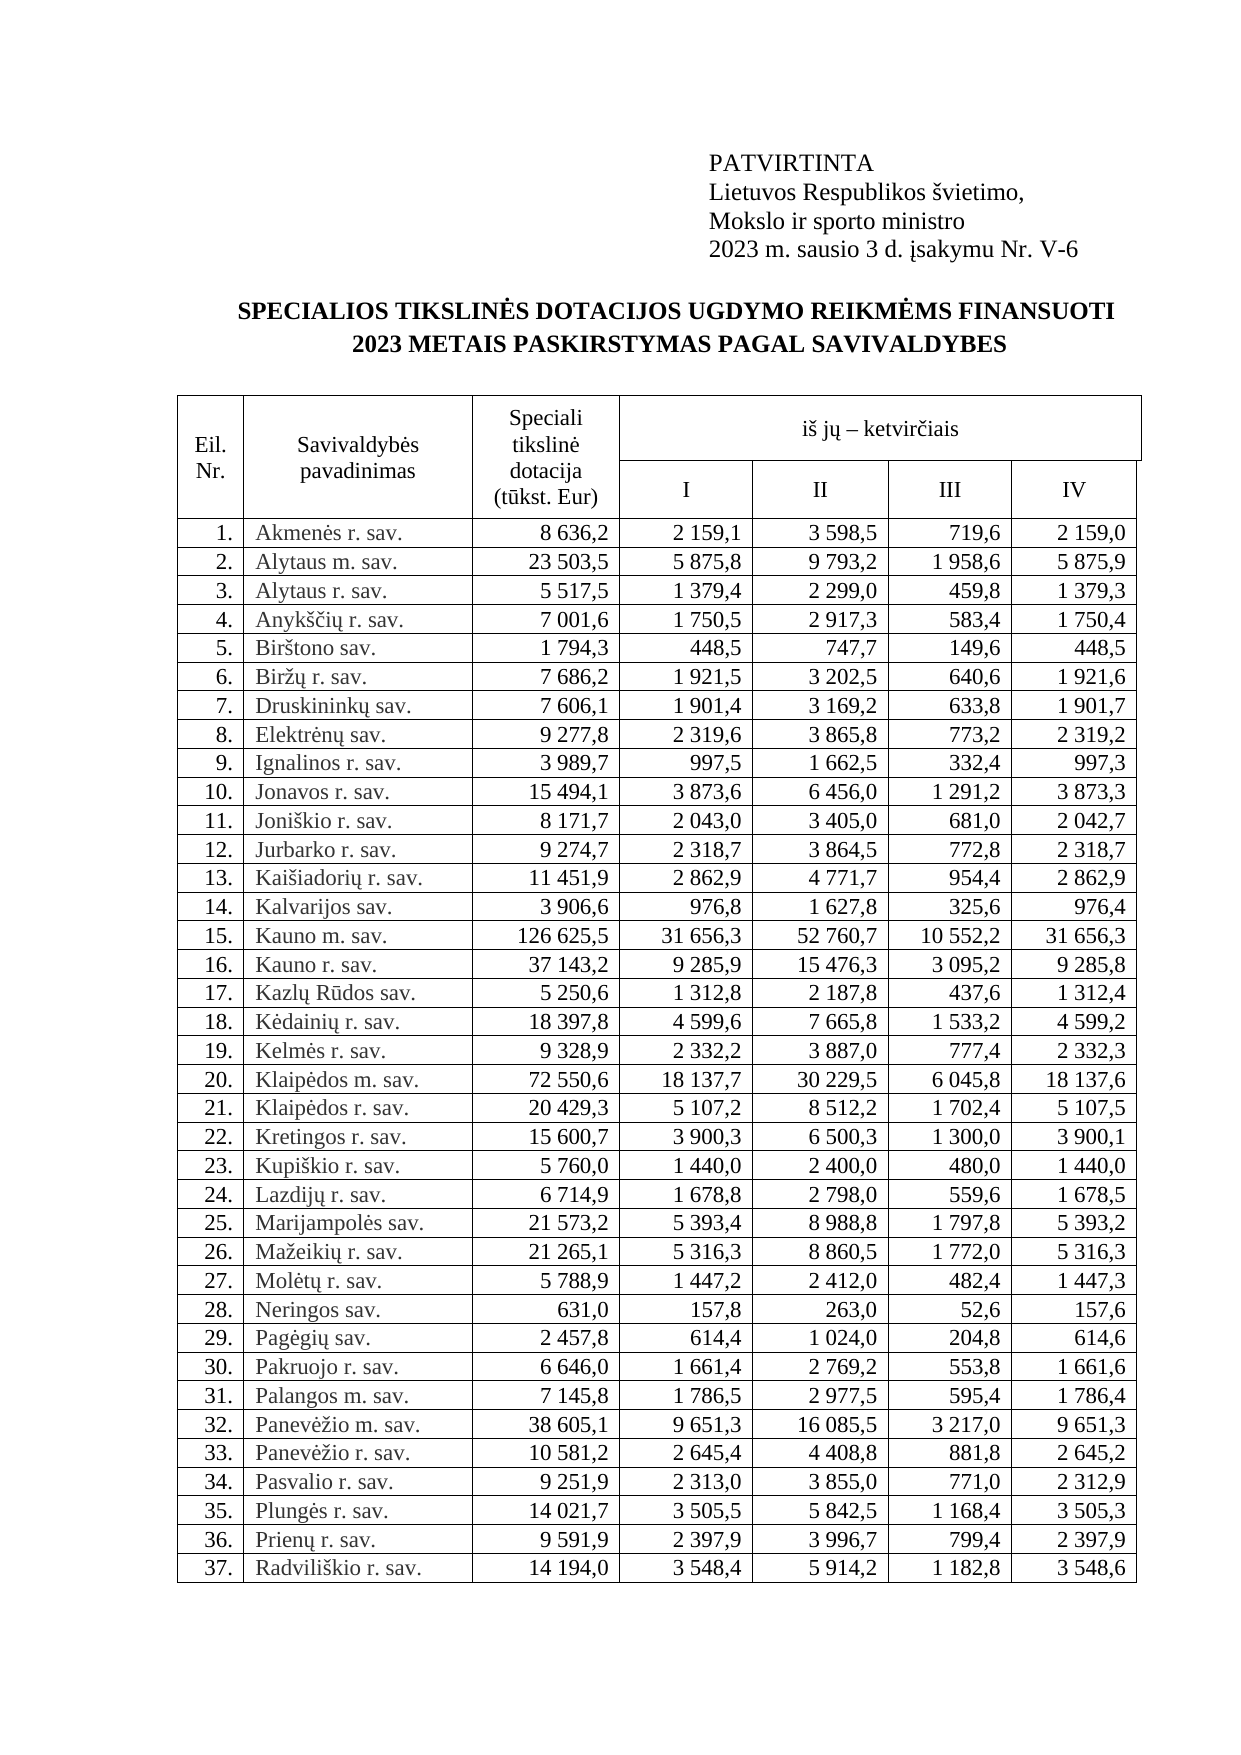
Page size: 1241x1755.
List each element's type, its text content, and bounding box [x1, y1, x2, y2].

table_cell 459,8 [889, 576, 1011, 604]
table_cell 3 202,5 [753, 663, 888, 690]
table_cell 31. [178, 1381, 243, 1409]
table_cell 34. [178, 1468, 243, 1495]
table_cell 29. [178, 1324, 243, 1352]
table_cell 1 662,5 [753, 749, 888, 777]
table_cell 633,8 [889, 691, 1011, 719]
table_cell 6 456,0 [753, 778, 888, 805]
table_cell 14 194,0 [473, 1554, 619, 1582]
table_cell [1137, 1438, 1160, 1467]
table_cell [1137, 949, 1160, 978]
table_cell 8 512,2 [753, 1094, 888, 1122]
table_cell Kupiškio r. sav. [244, 1151, 472, 1179]
table_cell 9 328,9 [473, 1036, 619, 1064]
table_cell Klaipėdos m. sav. [244, 1065, 472, 1093]
table_cell [1160, 1007, 1164, 1035]
table_cell 7 686,2 [473, 663, 619, 690]
table_cell 4 599,6 [620, 1008, 752, 1035]
table_cell 1 750,4 [1012, 605, 1136, 633]
table_cell 263,0 [753, 1295, 888, 1323]
table_cell 614,4 [620, 1324, 752, 1352]
table_cell 5. [178, 634, 243, 662]
table_cell 4 599,2 [1012, 1008, 1136, 1035]
table_cell 9 285,9 [620, 950, 752, 978]
table_cell 3 900,3 [620, 1123, 752, 1150]
table_cell 20. [178, 1065, 243, 1093]
table_cell [1160, 1237, 1164, 1265]
table_cell 6. [178, 663, 243, 690]
table_cell [1160, 949, 1164, 978]
table_cell 1 312,4 [1012, 979, 1136, 1007]
table_cell 1 440,0 [620, 1151, 752, 1179]
table_cell 2. [178, 548, 243, 575]
table_cell Akmenės r. sav. [244, 519, 472, 547]
table_cell 1 678,5 [1012, 1180, 1136, 1208]
table_cell 6 045,8 [889, 1065, 1011, 1093]
table_cell 4 771,7 [753, 864, 888, 892]
table_cell [1160, 1380, 1164, 1409]
table_cell 8. [178, 720, 243, 748]
table_cell 157,8 [620, 1295, 752, 1323]
table_cell 27. [178, 1266, 243, 1294]
table_cell [1137, 1179, 1160, 1208]
table_cell [1160, 547, 1164, 575]
table_cell 3 900,1 [1012, 1123, 1136, 1150]
table_cell 7 145,8 [473, 1381, 619, 1409]
table_cell 2 313,0 [620, 1468, 752, 1495]
table_cell 7 665,8 [753, 1008, 888, 1035]
table_cell 583,4 [889, 605, 1011, 633]
table_cell [1160, 1409, 1164, 1438]
table_cell 3 598,5 [753, 519, 888, 547]
table_cell [1137, 1064, 1160, 1093]
table_cell 1. [178, 519, 243, 547]
table_cell 37. [178, 1554, 243, 1582]
table_cell [1137, 748, 1160, 777]
table_cell [1137, 1294, 1160, 1323]
table_cell [1160, 690, 1164, 719]
table_cell Klaipėdos r. sav. [244, 1094, 472, 1122]
table_cell 8 988,8 [753, 1209, 888, 1237]
table_cell 31 656,3 [620, 921, 752, 949]
table_cell 2 645,2 [1012, 1439, 1136, 1467]
table_cell [1160, 1352, 1164, 1380]
table_cell [1137, 1553, 1160, 1582]
table_cell [1160, 892, 1164, 920]
table_cell 52,6 [889, 1295, 1011, 1323]
table_cell 5 316,3 [1012, 1238, 1136, 1265]
table_header Savivaldybės pavadinimas [244, 396, 472, 518]
table_cell 3 873,6 [620, 778, 752, 805]
table_cell [1137, 1352, 1160, 1380]
table_cell [1137, 1035, 1160, 1064]
table_cell 773,2 [889, 720, 1011, 748]
table_cell [1137, 1495, 1160, 1524]
table_cell 18. [178, 1008, 243, 1035]
table_cell 1 921,5 [620, 663, 752, 690]
table_cell 2 319,2 [1012, 720, 1136, 748]
table_cell 2 318,7 [1012, 835, 1136, 863]
table_cell 2 977,5 [753, 1381, 888, 1409]
table_cell Neringos sav. [244, 1295, 472, 1323]
table_cell [1160, 1438, 1164, 1467]
table_cell 3. [178, 576, 243, 604]
table_cell 3 887,0 [753, 1036, 888, 1064]
table_cell IV [1012, 461, 1136, 518]
table_cell 2 187,8 [753, 979, 888, 1007]
table_cell 35. [178, 1496, 243, 1524]
table_cell 10 581,2 [473, 1439, 619, 1467]
table_cell 1 750,5 [620, 605, 752, 633]
text 2023 METAIS PASKIRSTYMAS PAGAL SAVIVALDYBES [177, 329, 1182, 358]
table_cell 3 548,4 [620, 1554, 752, 1582]
table_cell 5 316,3 [620, 1238, 752, 1265]
table_cell 15. [178, 921, 243, 949]
table_cell 3 865,8 [753, 720, 888, 748]
table_cell 2 299,0 [753, 576, 888, 604]
table_cell 2 397,9 [1012, 1525, 1136, 1553]
table_cell 1 447,3 [1012, 1266, 1136, 1294]
table_cell Biržų r. sav. [244, 663, 472, 690]
table_header [1160, 395, 1164, 428]
table_cell [1137, 1237, 1160, 1265]
table_cell Plungės r. sav. [244, 1496, 472, 1524]
table_cell 2 400,0 [753, 1151, 888, 1179]
table_cell Anykščių r. sav. [244, 605, 472, 633]
table_cell 5 875,8 [620, 548, 752, 575]
table_cell [1160, 518, 1164, 547]
table_cell 11 451,9 [473, 864, 619, 892]
table_cell 1 678,8 [620, 1180, 752, 1208]
table_cell 482,4 [889, 1266, 1011, 1294]
table_cell 52 760,7 [753, 921, 888, 949]
table_cell 1 797,8 [889, 1209, 1011, 1237]
table_cell 5 788,9 [473, 1266, 619, 1294]
table_cell 16. [178, 950, 243, 978]
table_cell 681,0 [889, 806, 1011, 834]
table_cell [1160, 1553, 1164, 1582]
table_cell 559,6 [889, 1180, 1011, 1208]
table_cell 20 429,3 [473, 1094, 619, 1122]
table_cell 954,4 [889, 864, 1011, 892]
table_cell [1160, 1035, 1164, 1064]
text Mokslo ir sporto ministro [177, 206, 1182, 234]
table_cell 24. [178, 1180, 243, 1208]
table_cell [1160, 719, 1164, 748]
table_cell 1 786,4 [1012, 1381, 1136, 1409]
table_cell [1160, 1064, 1164, 1093]
table_cell 14. [178, 893, 243, 920]
table_cell [1160, 748, 1164, 777]
table_cell 2 318,7 [620, 835, 752, 863]
table_cell 3 405,0 [753, 806, 888, 834]
table_cell 437,6 [889, 979, 1011, 1007]
table_cell 23. [178, 1151, 243, 1179]
table_cell Prienų r. sav. [244, 1525, 472, 1553]
table_cell [1160, 1323, 1164, 1352]
table_cell 332,4 [889, 749, 1011, 777]
table_header Speciali tikslinė dotacija (tūkst. Eur) [473, 396, 619, 518]
table_cell 881,8 [889, 1439, 1011, 1467]
table_cell 5 107,5 [1012, 1094, 1136, 1122]
table_cell 777,4 [889, 1036, 1011, 1064]
table_cell 72 550,6 [473, 1065, 619, 1093]
table_cell [1160, 1467, 1164, 1495]
table_cell 771,0 [889, 1468, 1011, 1495]
text PATVIRTINTA [177, 148, 1182, 177]
table_cell 1 300,0 [889, 1123, 1011, 1150]
table_cell Alytaus r. sav. [244, 576, 472, 604]
table_cell 30 229,5 [753, 1065, 888, 1093]
table_cell 7 606,1 [473, 691, 619, 719]
table_cell 9 793,2 [753, 548, 888, 575]
table_cell Kalvarijos sav. [244, 893, 472, 920]
table_cell 28. [178, 1295, 243, 1323]
table_cell 1 772,0 [889, 1238, 1011, 1265]
table_cell 19. [178, 1036, 243, 1064]
table_cell 18 137,7 [620, 1065, 752, 1093]
table_cell 3 864,5 [753, 835, 888, 863]
table_cell 15 600,7 [473, 1123, 619, 1150]
table_cell 1 379,4 [620, 576, 752, 604]
table_cell Alytaus m. sav. [244, 548, 472, 575]
table_header [1142, 395, 1160, 428]
table_cell 3 095,2 [889, 950, 1011, 978]
table_cell [1137, 518, 1160, 547]
table_cell Joniškio r. sav. [244, 806, 472, 834]
table_cell 204,8 [889, 1324, 1011, 1352]
table_cell 5 393,2 [1012, 1209, 1136, 1237]
table_cell [1137, 920, 1160, 949]
table_cell 5 914,2 [753, 1554, 888, 1582]
table_cell [1160, 978, 1164, 1007]
table_cell [1160, 1179, 1164, 1208]
table_cell Molėtų r. sav. [244, 1266, 472, 1294]
table_cell [1160, 460, 1164, 518]
table_cell [1160, 1208, 1164, 1237]
table_cell 10. [178, 778, 243, 805]
table_cell [1137, 805, 1160, 834]
table_cell 480,0 [889, 1151, 1011, 1179]
table_cell [1142, 428, 1164, 460]
table_cell 9 274,7 [473, 835, 619, 863]
table_cell 157,6 [1012, 1295, 1136, 1323]
table_cell 6 646,0 [473, 1353, 619, 1380]
table_cell 772,8 [889, 835, 1011, 863]
table_cell 32. [178, 1410, 243, 1438]
table_cell 22. [178, 1123, 243, 1150]
table_cell [1160, 920, 1164, 949]
table_cell 595,4 [889, 1381, 1011, 1409]
table_cell 5 393,4 [620, 1209, 752, 1237]
table_cell 3 996,7 [753, 1525, 888, 1553]
table_cell 3 217,0 [889, 1410, 1011, 1438]
table_cell [1137, 892, 1160, 920]
table_cell 799,4 [889, 1525, 1011, 1553]
table_cell Druskininkų sav. [244, 691, 472, 719]
table_cell 2 798,0 [753, 1180, 888, 1208]
table_cell 3 169,2 [753, 691, 888, 719]
table_cell 976,8 [620, 893, 752, 920]
table_cell [1137, 1007, 1160, 1035]
table_cell 8 171,7 [473, 806, 619, 834]
table_cell 5 107,2 [620, 1094, 752, 1122]
table_cell 6 500,3 [753, 1123, 888, 1150]
table_cell 640,6 [889, 663, 1011, 690]
table_cell [1137, 547, 1160, 575]
table_cell 2 332,3 [1012, 1036, 1136, 1064]
table_cell 2 917,3 [753, 605, 888, 633]
table_cell [1160, 863, 1164, 892]
table_cell 631,0 [473, 1295, 619, 1323]
table_cell Kėdainių r. sav. [244, 1008, 472, 1035]
table_cell [1137, 1093, 1160, 1122]
table_cell Lazdijų r. sav. [244, 1180, 472, 1208]
table_cell 448,5 [620, 634, 752, 662]
table_cell 6 714,9 [473, 1180, 619, 1208]
table_cell 2 159,1 [620, 519, 752, 547]
table_cell 1 182,8 [889, 1554, 1011, 1582]
table_cell Kauno m. sav. [244, 921, 472, 949]
table_cell [1160, 604, 1164, 633]
table_cell 1 312,8 [620, 979, 752, 1007]
table_cell 3 505,3 [1012, 1496, 1136, 1524]
table_cell 9. [178, 749, 243, 777]
table_cell 26. [178, 1238, 243, 1265]
table_cell 15 494,1 [473, 778, 619, 805]
table_cell Elektrėnų sav. [244, 720, 472, 748]
table_cell 5 760,0 [473, 1151, 619, 1179]
table_cell II [753, 461, 888, 518]
table_cell Kelmės r. sav. [244, 1036, 472, 1064]
table_cell 1 379,3 [1012, 576, 1136, 604]
table_cell 8 636,2 [473, 519, 619, 547]
table_cell 9 651,3 [620, 1410, 752, 1438]
table_cell 4 408,8 [753, 1439, 888, 1467]
table_cell 30. [178, 1353, 243, 1380]
table_cell [1160, 1265, 1164, 1294]
table_cell 2 397,9 [620, 1525, 752, 1553]
table_cell [1137, 575, 1160, 604]
table_cell [1160, 805, 1164, 834]
text SPECIALIOS TIKSLINĖS DOTACIJOS UGDYMO REIKMĖMS FINANSUOTI [177, 296, 1182, 325]
table_cell 2 769,2 [753, 1353, 888, 1380]
table_cell 33. [178, 1439, 243, 1467]
table_cell Radviliškio r. sav. [244, 1554, 472, 1582]
table_cell [1137, 1323, 1160, 1352]
table_cell [1137, 1524, 1160, 1553]
table_cell 719,6 [889, 519, 1011, 547]
table_cell 15 476,3 [753, 950, 888, 978]
table_cell 21. [178, 1094, 243, 1122]
table_cell [1137, 1150, 1160, 1179]
text 2023 m. sausio 3 d. įsakymu Nr. V-6 [177, 234, 1182, 263]
table_cell 5 517,5 [473, 576, 619, 604]
table_cell Birštono sav. [244, 634, 472, 662]
table_cell [1137, 1265, 1160, 1294]
table_cell 2 159,0 [1012, 519, 1136, 547]
table_cell [1137, 662, 1160, 690]
table_cell Mažeikių r. sav. [244, 1238, 472, 1265]
table_cell [1160, 1122, 1164, 1150]
table_cell 2 862,9 [1012, 864, 1136, 892]
table_cell [1137, 460, 1160, 518]
table_cell Ignalinos r. sav. [244, 749, 472, 777]
table_cell [1160, 1495, 1164, 1524]
table_cell Kazlų Rūdos sav. [244, 979, 472, 1007]
table_cell 997,5 [620, 749, 752, 777]
table_cell 1 786,5 [620, 1381, 752, 1409]
table_cell 9 285,8 [1012, 950, 1136, 978]
table_cell 3 873,3 [1012, 778, 1136, 805]
table_cell Pasvalio r. sav. [244, 1468, 472, 1495]
table_cell 1 627,8 [753, 893, 888, 920]
table_cell [1137, 978, 1160, 1007]
table_cell 1 794,3 [473, 634, 619, 662]
table_cell 31 656,3 [1012, 921, 1136, 949]
table_cell 23 503,5 [473, 548, 619, 575]
table_cell 3 855,0 [753, 1468, 888, 1495]
table_cell [1137, 633, 1160, 662]
table_cell [1137, 1409, 1160, 1438]
table_cell 37 143,2 [473, 950, 619, 978]
table_cell 2 332,2 [620, 1036, 752, 1064]
table_cell [1137, 690, 1160, 719]
table_cell 3 548,6 [1012, 1554, 1136, 1582]
table_cell 2 862,9 [620, 864, 752, 892]
table_cell 614,6 [1012, 1324, 1136, 1352]
table_cell 21 573,2 [473, 1209, 619, 1237]
table_cell [1160, 662, 1164, 690]
table_cell 18 137,6 [1012, 1065, 1136, 1093]
table_cell 126 625,5 [473, 921, 619, 949]
table_cell 8 860,5 [753, 1238, 888, 1265]
table_cell 2 412,0 [753, 1266, 888, 1294]
table_cell 5 250,6 [473, 979, 619, 1007]
table_cell [1137, 1208, 1160, 1237]
table_cell 976,4 [1012, 893, 1136, 920]
text Lietuvos Respublikos švietimo, [177, 177, 1182, 206]
table_cell [1160, 633, 1164, 662]
table_cell 1 702,4 [889, 1094, 1011, 1122]
table_cell Jonavos r. sav. [244, 778, 472, 805]
table_cell 149,6 [889, 634, 1011, 662]
table_cell Jurbarko r. sav. [244, 835, 472, 863]
table_cell 1 901,7 [1012, 691, 1136, 719]
table_cell 2 319,6 [620, 720, 752, 748]
table_cell [1137, 1467, 1160, 1495]
table_cell 5 875,9 [1012, 548, 1136, 575]
table_cell 2 043,0 [620, 806, 752, 834]
table_cell 9 591,9 [473, 1525, 619, 1553]
table_cell 2 645,4 [620, 1439, 752, 1467]
table_cell 7. [178, 691, 243, 719]
table_cell 2 312,9 [1012, 1468, 1136, 1495]
table_cell 9 277,8 [473, 720, 619, 748]
table_cell 16 085,5 [753, 1410, 888, 1438]
table_cell 1 958,6 [889, 548, 1011, 575]
table_cell [1137, 1122, 1160, 1150]
table_cell [1160, 575, 1164, 604]
table_cell 9 651,3 [1012, 1410, 1136, 1438]
table_cell [1160, 1294, 1164, 1323]
table_cell 21 265,1 [473, 1238, 619, 1265]
table_cell 3 505,5 [620, 1496, 752, 1524]
table_cell [1160, 1150, 1164, 1179]
table_cell [1160, 834, 1164, 863]
table_cell 11. [178, 806, 243, 834]
table_cell [1137, 863, 1160, 892]
table_cell 2 042,7 [1012, 806, 1136, 834]
table_cell [1137, 1380, 1160, 1409]
table_cell 1 168,4 [889, 1496, 1011, 1524]
table_cell 1 533,2 [889, 1008, 1011, 1035]
table_cell Panevėžio m. sav. [244, 1410, 472, 1438]
table_cell III [889, 461, 1011, 518]
table_cell I [620, 461, 752, 518]
table_cell Palangos m. sav. [244, 1381, 472, 1409]
table_cell 1 447,2 [620, 1266, 752, 1294]
table_cell 325,6 [889, 893, 1011, 920]
table_cell 18 397,8 [473, 1008, 619, 1035]
table_cell 1 901,4 [620, 691, 752, 719]
table_cell 7 001,6 [473, 605, 619, 633]
table_cell 13. [178, 864, 243, 892]
table_cell 448,5 [1012, 634, 1136, 662]
table_cell 1 661,6 [1012, 1353, 1136, 1380]
table_cell 5 842,5 [753, 1496, 888, 1524]
table_cell 36. [178, 1525, 243, 1553]
table_cell 4. [178, 605, 243, 633]
table_cell Kauno r. sav. [244, 950, 472, 978]
table_cell [1137, 777, 1160, 805]
table_cell 1 661,4 [620, 1353, 752, 1380]
table_cell [1137, 604, 1160, 633]
table_cell 38 605,1 [473, 1410, 619, 1438]
table_cell 25. [178, 1209, 243, 1237]
table_cell 17. [178, 979, 243, 1007]
table_cell Panevėžio r. sav. [244, 1439, 472, 1467]
table_cell 10 552,2 [889, 921, 1011, 949]
table_cell Pakruojo r. sav. [244, 1353, 472, 1380]
table_cell 1 440,0 [1012, 1151, 1136, 1179]
table_cell 1 291,2 [889, 778, 1011, 805]
table_cell 2 457,8 [473, 1324, 619, 1352]
table_cell Kretingos r. sav. [244, 1123, 472, 1150]
table_cell 3 989,7 [473, 749, 619, 777]
table_cell 14 021,7 [473, 1496, 619, 1524]
table_cell 1 024,0 [753, 1324, 888, 1352]
table_cell 553,8 [889, 1353, 1011, 1380]
table_cell 12. [178, 835, 243, 863]
table_header iš jų – ketvirčiais [620, 396, 1141, 460]
table_cell 1 921,6 [1012, 663, 1136, 690]
table_header Eil. Nr. [178, 396, 243, 518]
table_cell [1160, 777, 1164, 805]
table_cell [1160, 1093, 1164, 1122]
table_cell [1137, 719, 1160, 748]
table_cell 9 251,9 [473, 1468, 619, 1495]
table_cell 747,7 [753, 634, 888, 662]
table_cell Pagėgių sav. [244, 1324, 472, 1352]
table_cell [1160, 1524, 1164, 1553]
table_cell 3 906,6 [473, 893, 619, 920]
table_cell 997,3 [1012, 749, 1136, 777]
table_cell [1137, 834, 1160, 863]
table_cell Kaišiadorių r. sav. [244, 864, 472, 892]
table_cell Marijampolės sav. [244, 1209, 472, 1237]
